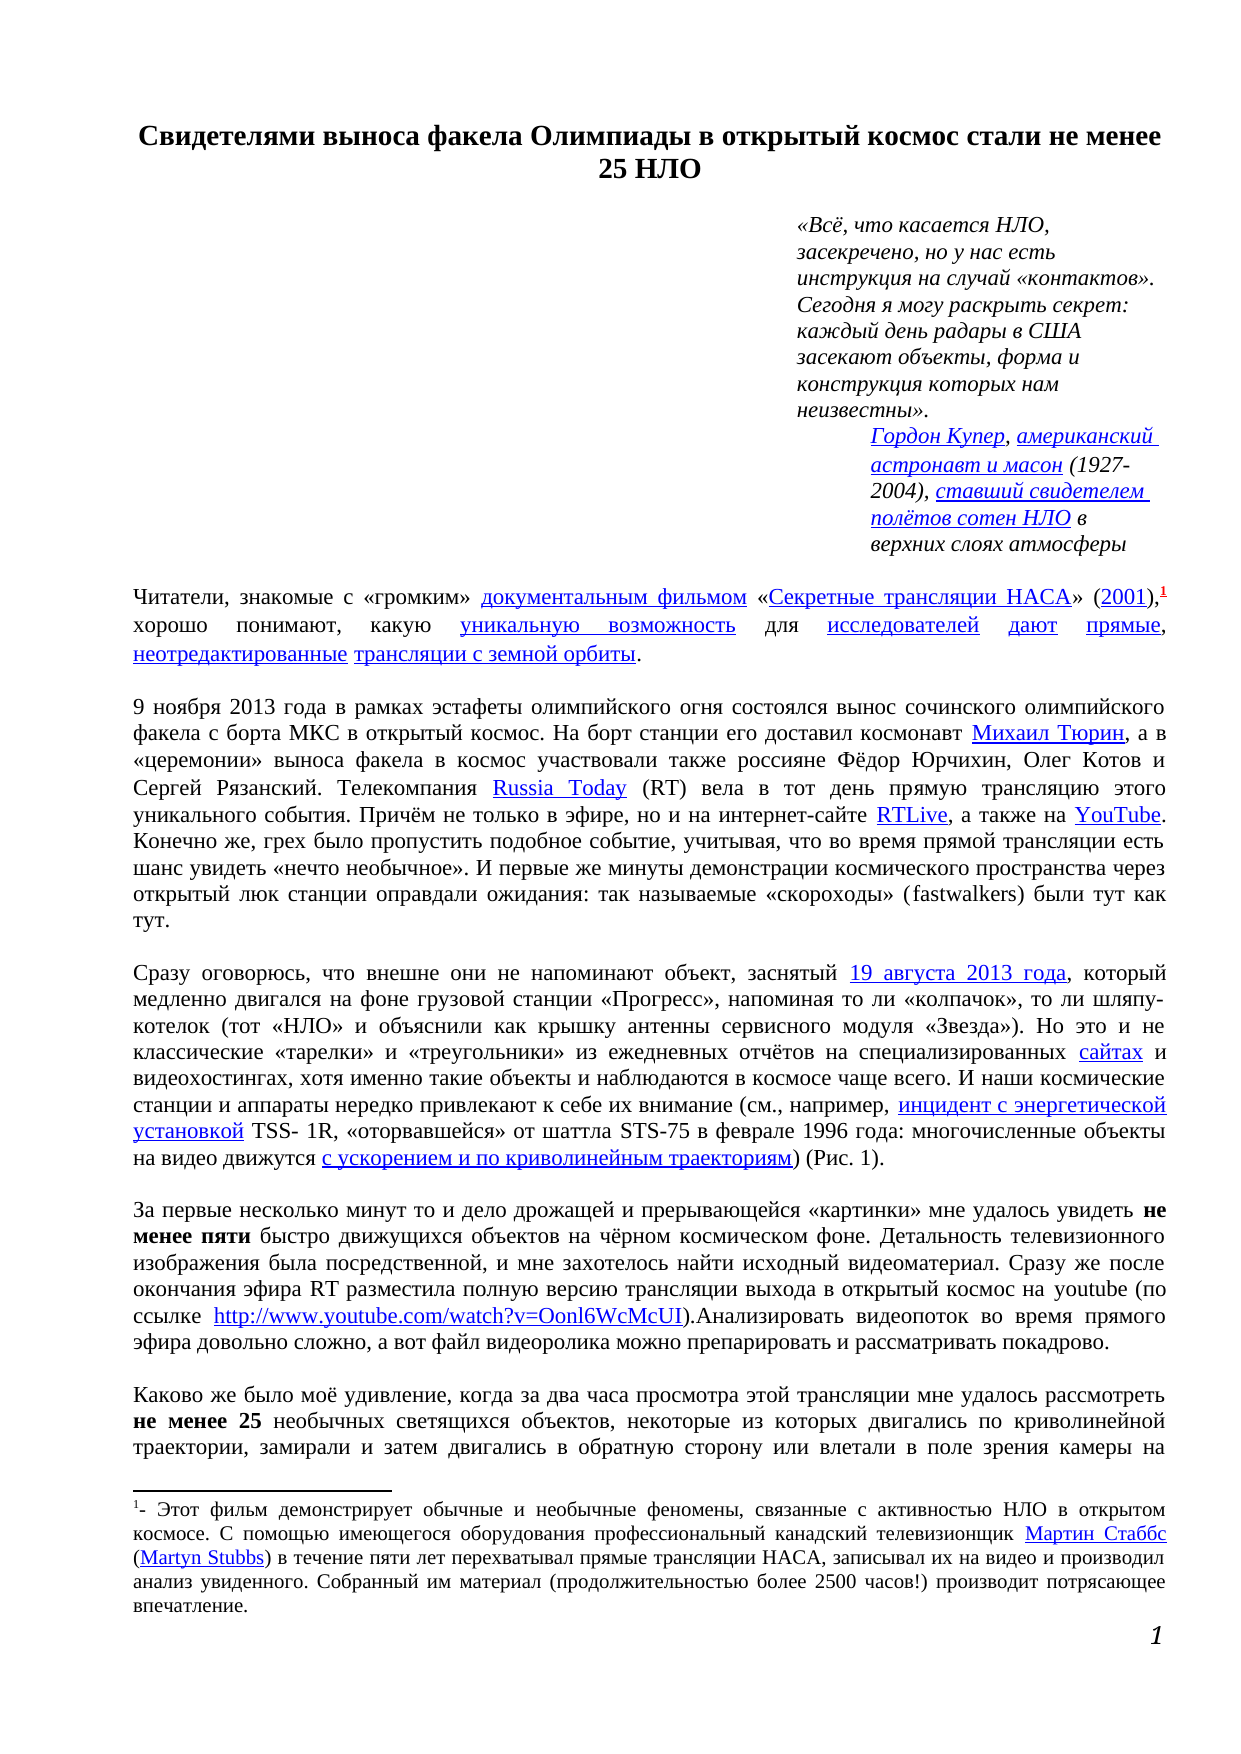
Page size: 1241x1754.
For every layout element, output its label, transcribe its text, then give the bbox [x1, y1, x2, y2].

text Гордон Купер, американский астронавт и масон (1927-2004), ставший свидетелем полётов сотен НЛО в верхних слоях атмосферы [870, 422, 1167, 557]
text «Всё, что касается НЛО, засекречено, но у нас есть инструкция на случай «контактов». Сегодня я могу раскрыть секрет: каждый день радары в США засекают объекты, форма и конструкция которых нам неизвестны». [797, 212, 1167, 422]
text - Этот фильм демонстрирует обычные и необычные феномены, связанные с активностью НЛО в открытом космосе. С помощью имеющегося оборудования профессиональный канадский телевизионщик Мартин Стаббс (Martyn Stubbs) в течение пяти лет перехватывал прямые трансляции НАСА, записывал их на видео и производил анализ увиденного. Собранный им материал (продолжительностью более 2500 часов!) производит потрясающее впечатление. [133, 1497, 1167, 1617]
text 9 ноября 2013 года в рамках эстафеты олимпийского огня состоялся вынос сочинского олимпийского факела с борта МКС в открытый космос. На борт станции его доставил космонавт Михаил Тюрин, а в «церемонии» выноса факела в космос участвовали также россияне Фёдор Юрчихин, Олег Котов и Сергей Рязанский. Телекомпания Russia Today (RT) вела в тот день прямую трансляцию этого уникального события. Причём не только в эфире, но и на интернет-сайте RTLive, а также на YouTube. Конечно же, грех было пропустить подобное событие, учитывая, что во время прямой трансляции есть шанс увидеть «нечто необычное». И первые же минуты демонстрации космического пространства через открытый люк станции оправдали ожидания: так называемые «скороходы» (fastwalkers) были тут как тут. [133, 693, 1167, 933]
text Свидетелями выноса факела Олимпиады в открытый космос стали не менее 25 НЛО [133, 118, 1167, 185]
text За первые несколько минут то и дело дрожащей и прерывающейся «картинки» мне удалось увидеть не менее пяти быстро движущихся объектов на чёрном космическом фоне. Детальность телевизионного изображения была посредственной, и мне захотелось найти исходный видеоматериал. Сразу же после окончания эфира RT разместила полную версию трансляции выхода в открытый космос на youtube (по ссылке http://www.youtube.com/watch?v=Oonl6WcMcUI).Анализировать видеопоток во время прямого эфира довольно сложно, а вот файл видеоролика можно препарировать и рассматривать покадрово. [133, 1196, 1167, 1354]
text Сразу оговорюсь, что внешне они не напоминают объект, заснятый 19 августа 2013 года, который медленно двигался на фоне грузовой станции «Прогресс», напоминая то ли «колпачок», то ли шляпу-котелок (тот «НЛО» и объяснили как крышку антенны сервисного модуля «Звезда»). Но это и не классические «тарелки» и «треугольники» из ежедневных отчётов на специализированных сайтах и видеохостингах, хотя именно такие объекты и наблюдаются в космосе чаще всего. И наши космические станции и аппараты нередко привлекают к себе их внимание (см., например, инцидент с энергетической установкой TSS- 1R, «оторвавшейся» от шаттла STS-75 в феврале 1996 года: многочисленные объекты на видео движутся с ускорением и по криволинейным траекториям) (Рис. 1). [133, 959, 1167, 1170]
text Каково же было моё удивление, когда за два часа просмотра этой трансляции мне удалось рассмотреть не менее 25 необычных светящихся объектов, некоторые из которых двигались по криволинейной траектории, замирали и затем двигались в обратную сторону или влетали в поле зрения камеры на [133, 1381, 1167, 1460]
text Читатели, знакомые с «громким» документальным фильмом «Секретные трансляции НАСА» (2001), хорошо понимают, какую уникальную возможность для исследователей дают прямые, неотредактированные трансляции с земной орбиты. [133, 583, 1167, 667]
